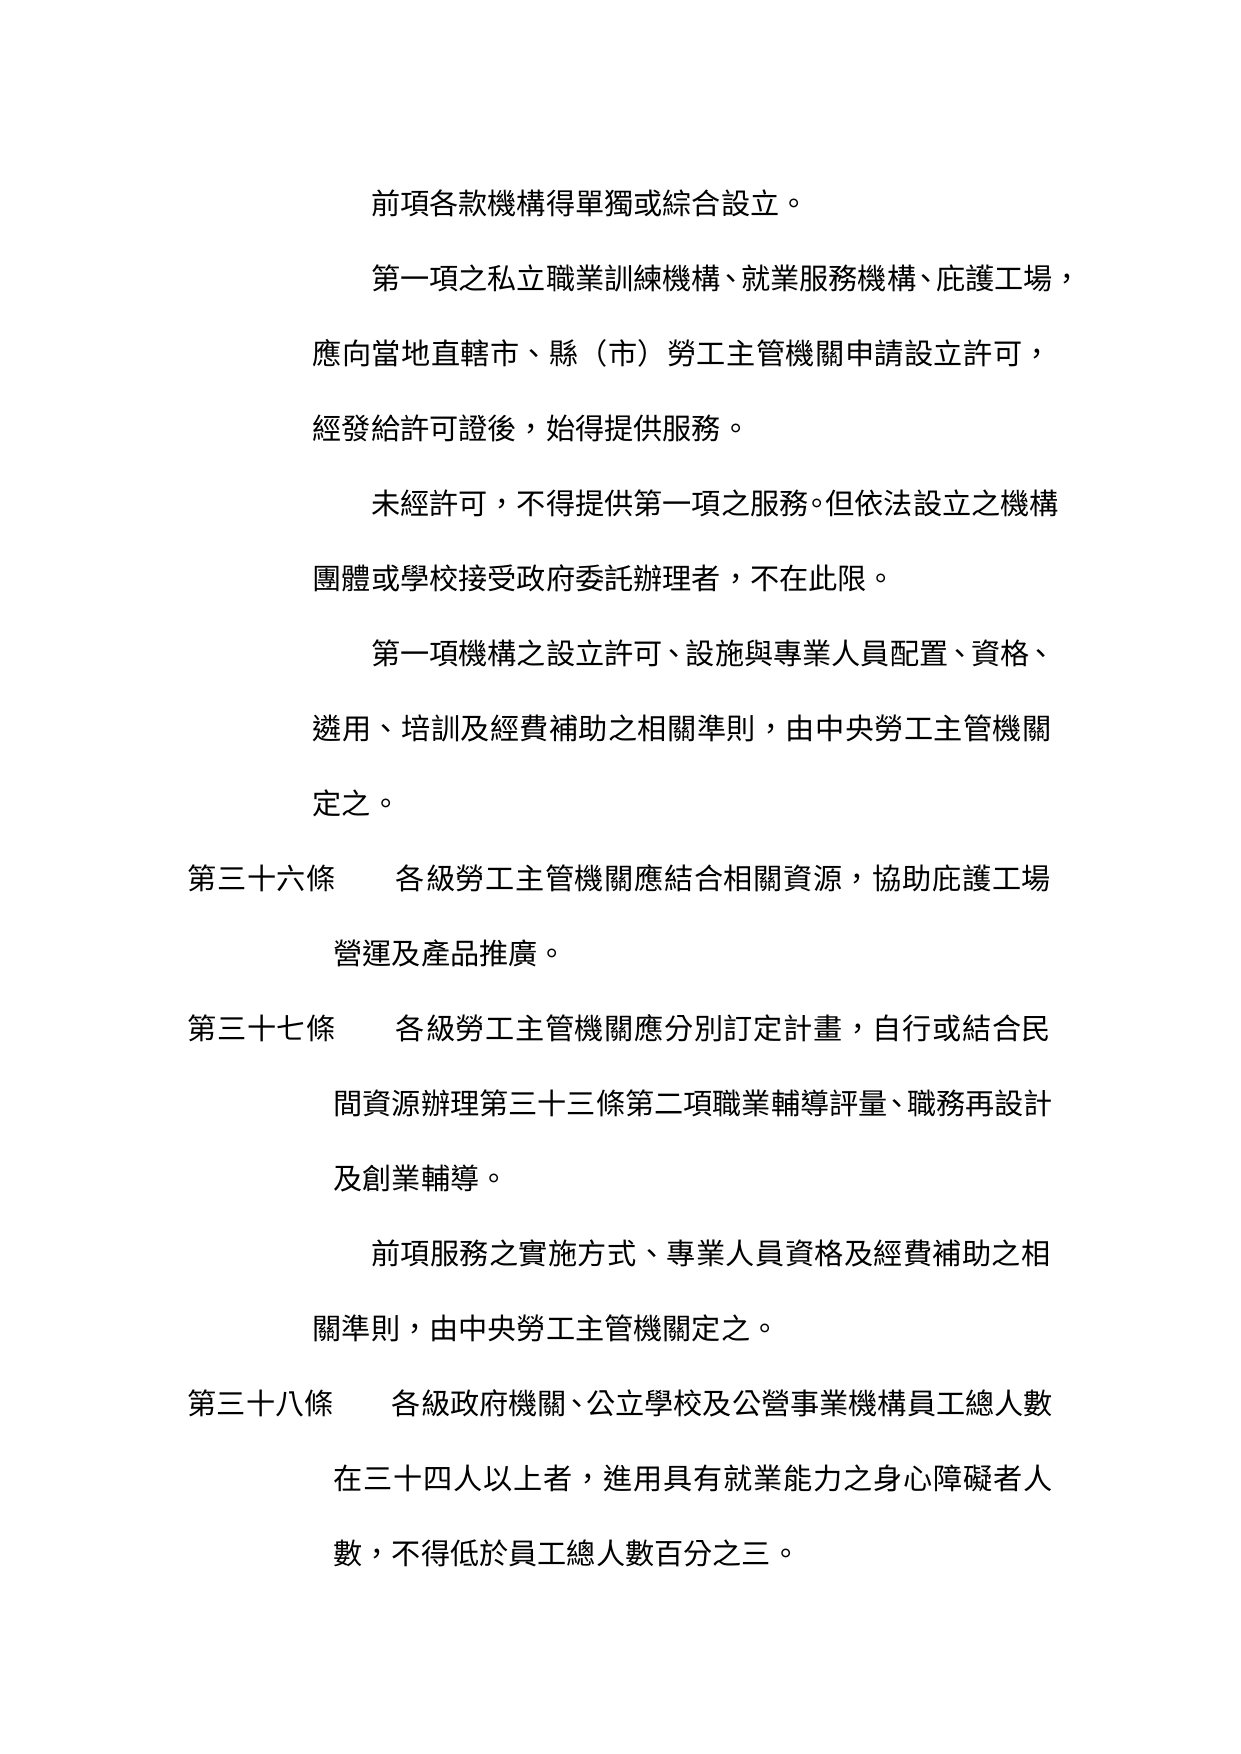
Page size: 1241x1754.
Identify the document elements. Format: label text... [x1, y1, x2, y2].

text 未經許可，不得提供第一項之服務。但依法設立之機構、團體或學校接受政府委託辦理者，不在此限。 [312, 464, 1053, 614]
text 第一項之私立職業訓練機構、就業服務機構、庇護工場，應向當地直轄市、縣（市）勞工主管機關申請設立許可，經發給許可證後，始得提供服務。 [312, 239, 1053, 464]
text 前項服務之實施方式、專業人員資格及經費補助之相關準則，由中央勞工主管機關定之。 [312, 1214, 1053, 1364]
text 第三十七條 各級勞工主管機關應分別訂定計畫，自行或結合民間資源辦理第三十三條第二項職業輔導評量、職務再設計及創業輔導。 [187, 989, 1053, 1214]
text 第一項機構之設立許可、設施與專業人員配置、資格、遴用、培訓及經費補助之相關準則，由中央勞工主管機關定之。 [312, 614, 1053, 839]
text 第三十六條 各級勞工主管機關應結合相關資源，協助庇護工場營運及產品推廣。 [187, 839, 1053, 989]
text 前項各款機構得單獨或綜合設立。 [312, 164, 1053, 239]
text 第三十八條 各級政府機關、公立學校及公營事業機構員工總人數在三十四人以上者，進用具有就業能力之身心障礙者人數，不得低於員工總人數百分之三。 [187, 1364, 1053, 1589]
